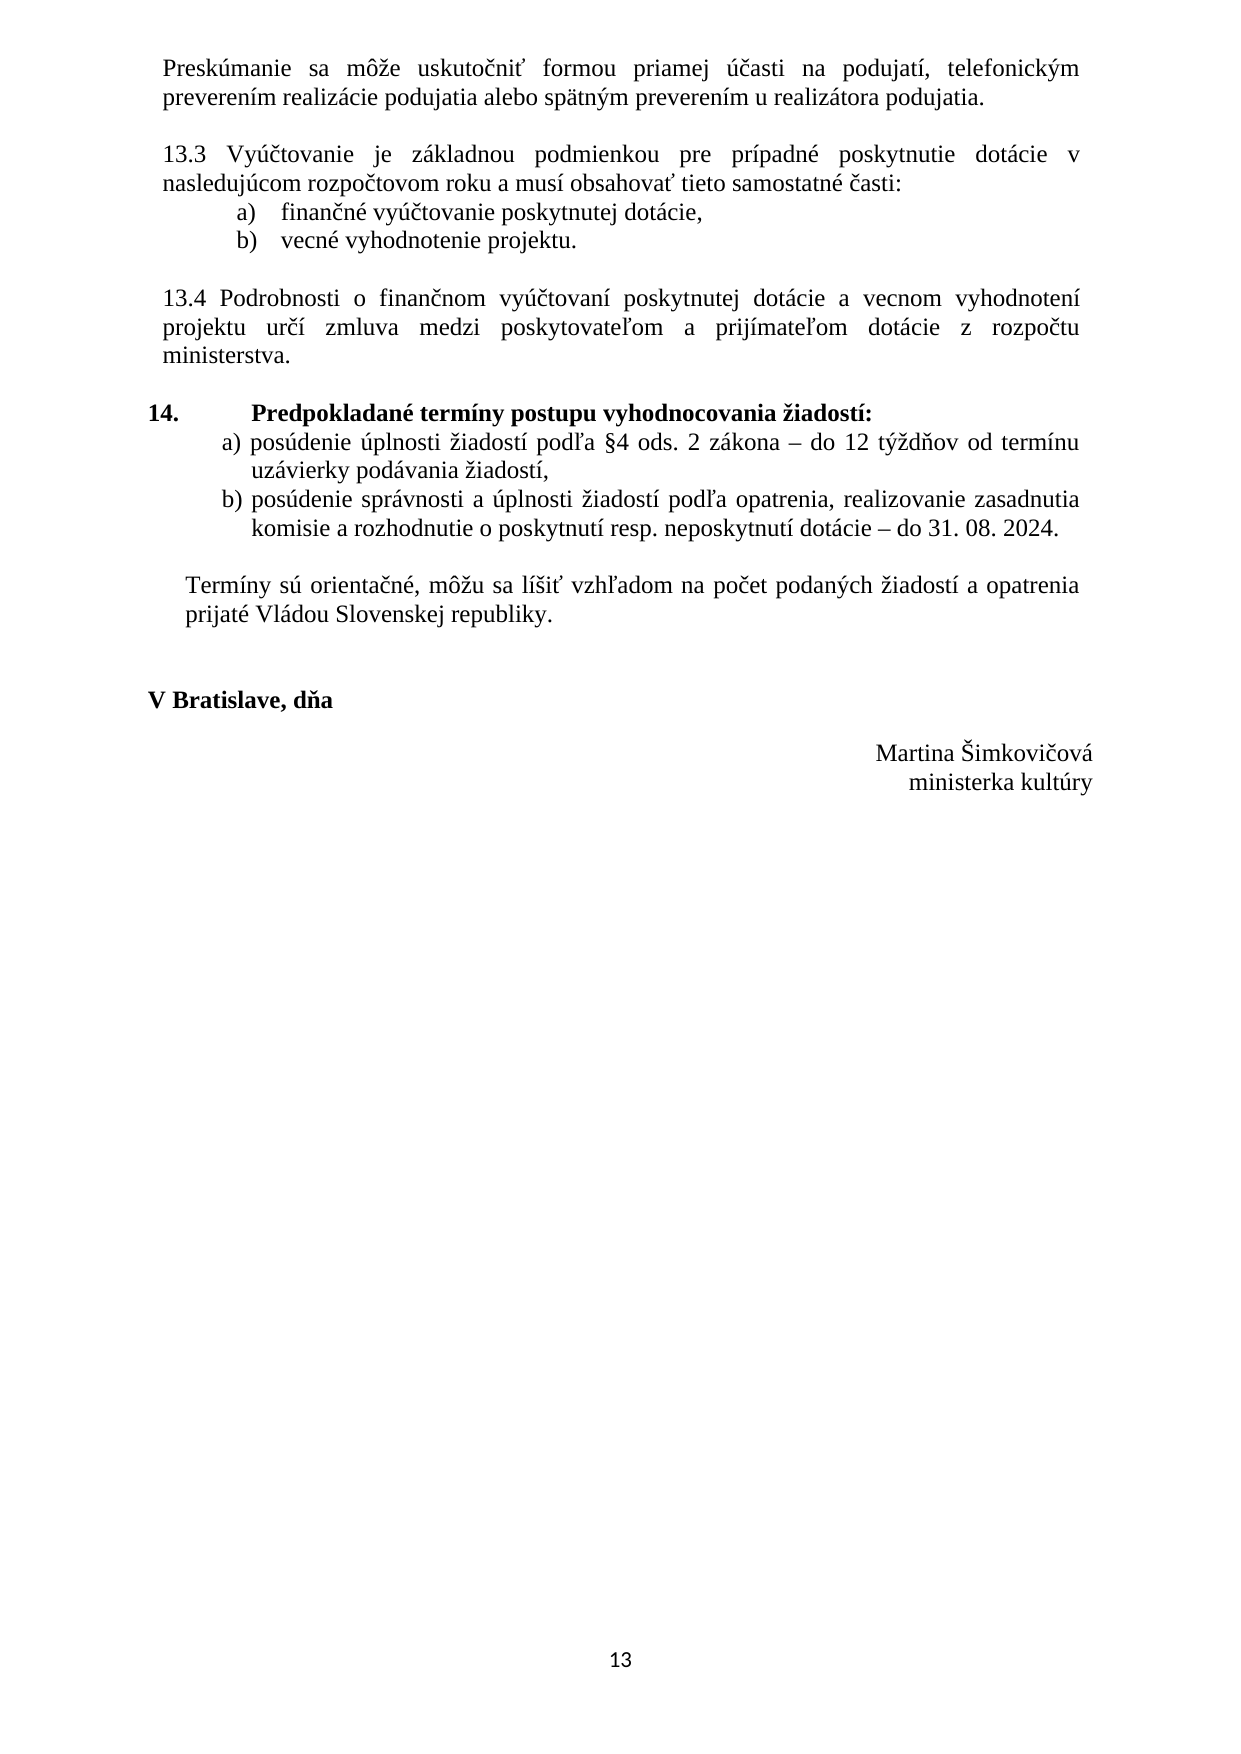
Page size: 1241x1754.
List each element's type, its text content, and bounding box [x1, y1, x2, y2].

text Preskúmanie sa môže uskutočniť formou priamej účasti na podujatí, telefonickým preverením realizácie podujatia alebo spätným preverením u realizátora podujatia. [162, 53, 1081, 111]
list finančné vyúčtovanie poskytnutej dotácie, [236, 197, 1081, 226]
text V Bratislave, dňa [148, 686, 1092, 714]
text ministerka kultúry [148, 767, 1092, 796]
text b) posúdenie správnosti a úplnosti žiadostí podľa opatrenia, realizovanie zasadnutia komisie a rozhodnutie o poskytnutí resp. neposkytnutí dotácie – do 31. 08. 2024. [222, 484, 1081, 542]
text Martina Šimkovičová [148, 738, 1092, 767]
text Termíny sú orientačné, môžu sa líšiť vzhľadom na počet podaných žiadostí a opatrenia prijaté Vládou Slovenskej republiky. [185, 571, 1081, 628]
text a) posúdenie úplnosti žiadostí podľa §4 ods. 2 zákona – do 12 týždňov od termínu uzávierky podávania žiadostí, [222, 427, 1081, 484]
list Predpokladané termíny postupu vyhodnocovania žiadostí: [148, 398, 1081, 427]
text 13.3 Vyúčtovanie je základnou podmienkou pre prípadné poskytnutie dotácie v nasledujúcom rozpočtovom roku a musí obsahovať tieto samostatné časti: [162, 139, 1081, 197]
text 13.4 Podrobnosti o finančnom vyúčtovaní poskytnutej dotácie a vecnom vyhodnotení projektu určí zmluva medzi poskytovateľom a prijímateľom dotácie z rozpočtu ministerstva. [162, 283, 1081, 369]
list vecné vyhodnotenie projektu. [236, 226, 1081, 254]
